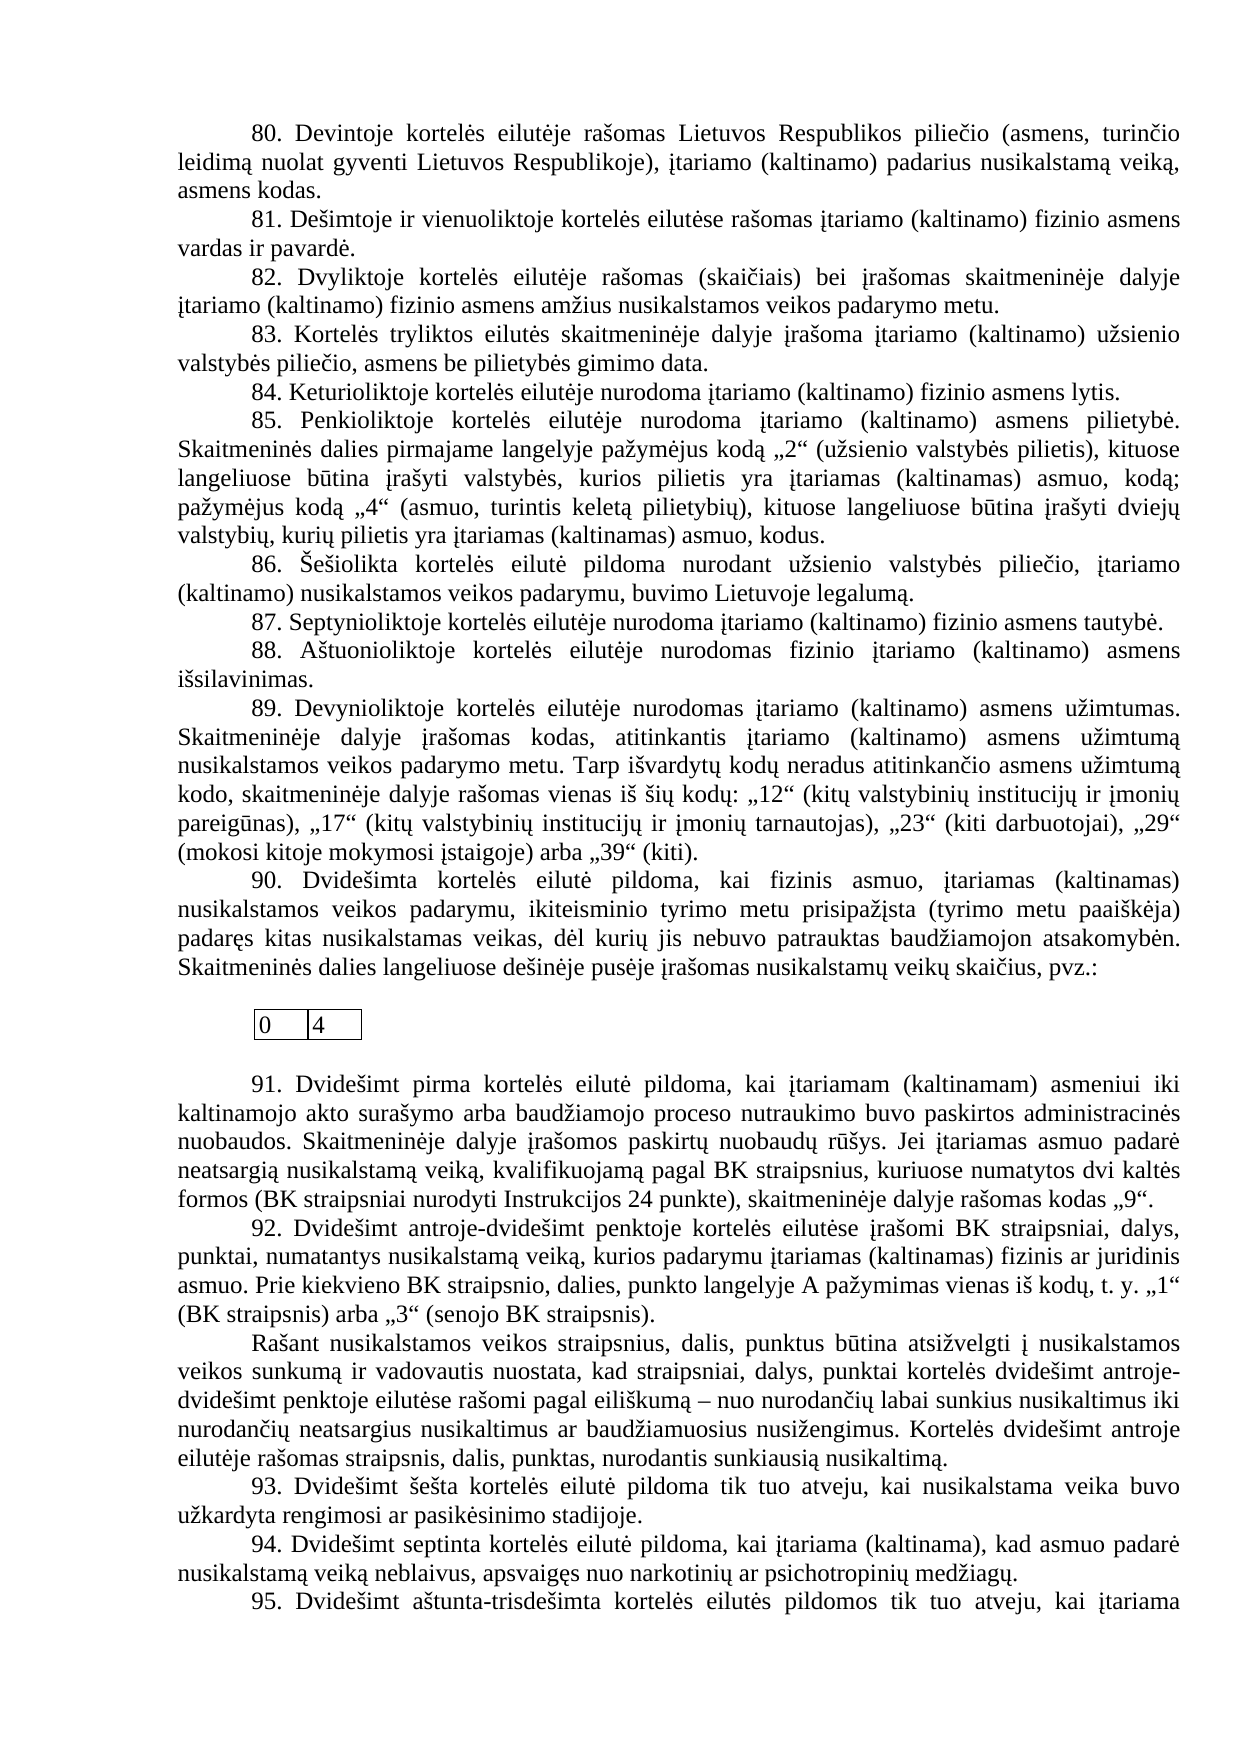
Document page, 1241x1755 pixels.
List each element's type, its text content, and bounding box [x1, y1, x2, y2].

text 93. Dvidešimt šešta kortelės eilutė pildoma tik tuo atveju, kai nusikalstama veika buvo užkardyta rengimosi ar pasikėsinimo stadijoje. [177, 1471, 1181, 1529]
text 89. Devynioliktoje kortelės eilutėje nurodomas įtariamo (kaltinamo) asmens užimtumas. Skaitmeninėje dalyje įrašomas kodas, atitinkantis įtariamo (kaltinamo) asmens užimtumą nusikalstamos veikos padarymo metu. Tarp išvardytų kodų neradus atitinkančio asmens užimtumą kodo, skaitmeninėje dalyje rašomas vienas iš šių kodų: „12“ (kitų valstybinių institucijų ir įmonių pareigūnas), „17“ (kitų valstybinių institucijų ir įmonių tarnautojas), „23“ (kiti darbuotojai), „29“ (mokosi kitoje mokymosi įstaigoje) arba „39“ (kiti). [177, 693, 1181, 866]
text 83. Kortelės tryliktos eilutės skaitmeninėje dalyje įrašoma įtariamo (kaltinamo) užsienio valstybės piliečio, asmens be pilietybės gimimo data. [177, 319, 1181, 377]
table_header 4 [309, 1010, 361, 1039]
table_header 0 [255, 1010, 307, 1039]
text 84. Keturioliktoje kortelės eilutėje nurodoma įtariamo (kaltinamo) fizinio asmens lytis. [177, 377, 1181, 406]
text 94. Dvidešimt septinta kortelės eilutė pildoma, kai įtariama (kaltinama), kad asmuo padarė nusikalstamą veiką neblaivus, apsvaigęs nuo narkotinių ar psichotropinių medžiagų. [177, 1529, 1181, 1586]
text 92. Dvidešimt antroje-dvidešimt penktoje kortelės eilutėse įrašomi BK straipsniai, dalys, punktai, numatantys nusikalstamą veiką, kurios padarymu įtariamas (kaltinamas) fizinis ar juridinis asmuo. Prie kiekvieno BK straipsnio, dalies, punkto langelyje A pažymimas vienas iš kodų, t. y. „1“ (BK straipsnis) arba „3“ (senojo BK straipsnis). [177, 1213, 1181, 1328]
text 82. Dvyliktoje kortelės eilutėje rašomas (skaičiais) bei įrašomas skaitmeninėje dalyje įtariamo (kaltinamo) fizinio asmens amžius nusikalstamos veikos padarymo metu. [177, 262, 1181, 319]
text 80. Devintoje kortelės eilutėje rašomas Lietuvos Respublikos piliečio (asmens, turinčio leidimą nuolat gyventi Lietuvos Respublikoje), įtariamo (kaltinamo) padarius nusikalstamą veiką, asmens kodas. [177, 118, 1181, 204]
text 87. Septynioliktoje kortelės eilutėje nurodoma įtariamo (kaltinamo) fizinio asmens tautybė. [177, 607, 1181, 636]
text 95. Dvidešimt aštunta-trisdešimta kortelės eilutės pildomos tik tuo atveju, kai įtariama [177, 1586, 1181, 1615]
text 81. Dešimtoje ir vienuoliktoje kortelės eilutėse rašomas įtariamo (kaltinamo) fizinio asmens vardas ir pavardė. [177, 204, 1181, 262]
text Rašant nusikalstamos veikos straipsnius, dalis, punktus būtina atsižvelgti į nusikalstamos veikos sunkumą ir vadovautis nuostata, kad straipsniai, dalys, punktai kortelės dvidešimt antroje-dvidešimt penktoje eilutėse rašomi pagal eiliškumą – nuo nurodančių labai sunkius nusikaltimus iki nurodančių neatsargius nusikaltimus ar baudžiamuosius nusižengimus. Kortelės dvidešimt antroje eilutėje rašomas straipsnis, dalis, punktas, nurodantis sunkiausią nusikaltimą. [177, 1328, 1181, 1471]
text 88. Aštuonioliktoje kortelės eilutėje nurodomas fizinio įtariamo (kaltinamo) asmens išsilavinimas. [177, 636, 1181, 693]
text 85. Penkioliktoje kortelės eilutėje nurodoma įtariamo (kaltinamo) asmens pilietybė. Skaitmeninės dalies pirmajame langelyje pažymėjus kodą „2“ (užsienio valstybės pilietis), kituose langeliuose būtina įrašyti valstybės, kurios pilietis yra įtariamas (kaltinamas) asmuo, kodą; pažymėjus kodą „4“ (asmuo, turintis keletą pilietybių), kituose langeliuose būtina įrašyti dviejų valstybių, kurių pilietis yra įtariamas (kaltinamas) asmuo, kodus. [177, 406, 1181, 549]
text 90. Dvidešimta kortelės eilutė pildoma, kai fizinis asmuo, įtariamas (kaltinamas) nusikalstamos veikos padarymu, ikiteisminio tyrimo metu prisipažįsta (tyrimo metu paaiškėja) padaręs kitas nusikalstamas veikas, dėl kurių jis nebuvo patrauktas baudžiamojon atsakomybėn. Skaitmeninės dalies langeliuose dešinėje pusėje įrašomas nusikalstamų veikų skaičius, pvz.: [177, 866, 1181, 981]
text 91. Dvidešimt pirma kortelės eilutė pildoma, kai įtariamam (kaltinamam) asmeniui iki kaltinamojo akto surašymo arba baudžiamojo proceso nutraukimo buvo paskirtos administracinės nuobaudos. Skaitmeninėje dalyje įrašomos paskirtų nuobaudų rūšys. Jei įtariamas asmuo padarė neatsargią nusikalstamą veiką, kvalifikuojamą pagal BK straipsnius, kuriuose numatytos dvi kaltės formos (BK straipsniai nurodyti Instrukcijos 24 punkte), skaitmeninėje dalyje rašomas kodas „9“. [177, 1069, 1181, 1213]
text 86. Šešiolikta kortelės eilutė pildoma nurodant užsienio valstybės piliečio, įtariamo (kaltinamo) nusikalstamos veikos padarymu, buvimo Lietuvoje legalumą. [177, 549, 1181, 607]
